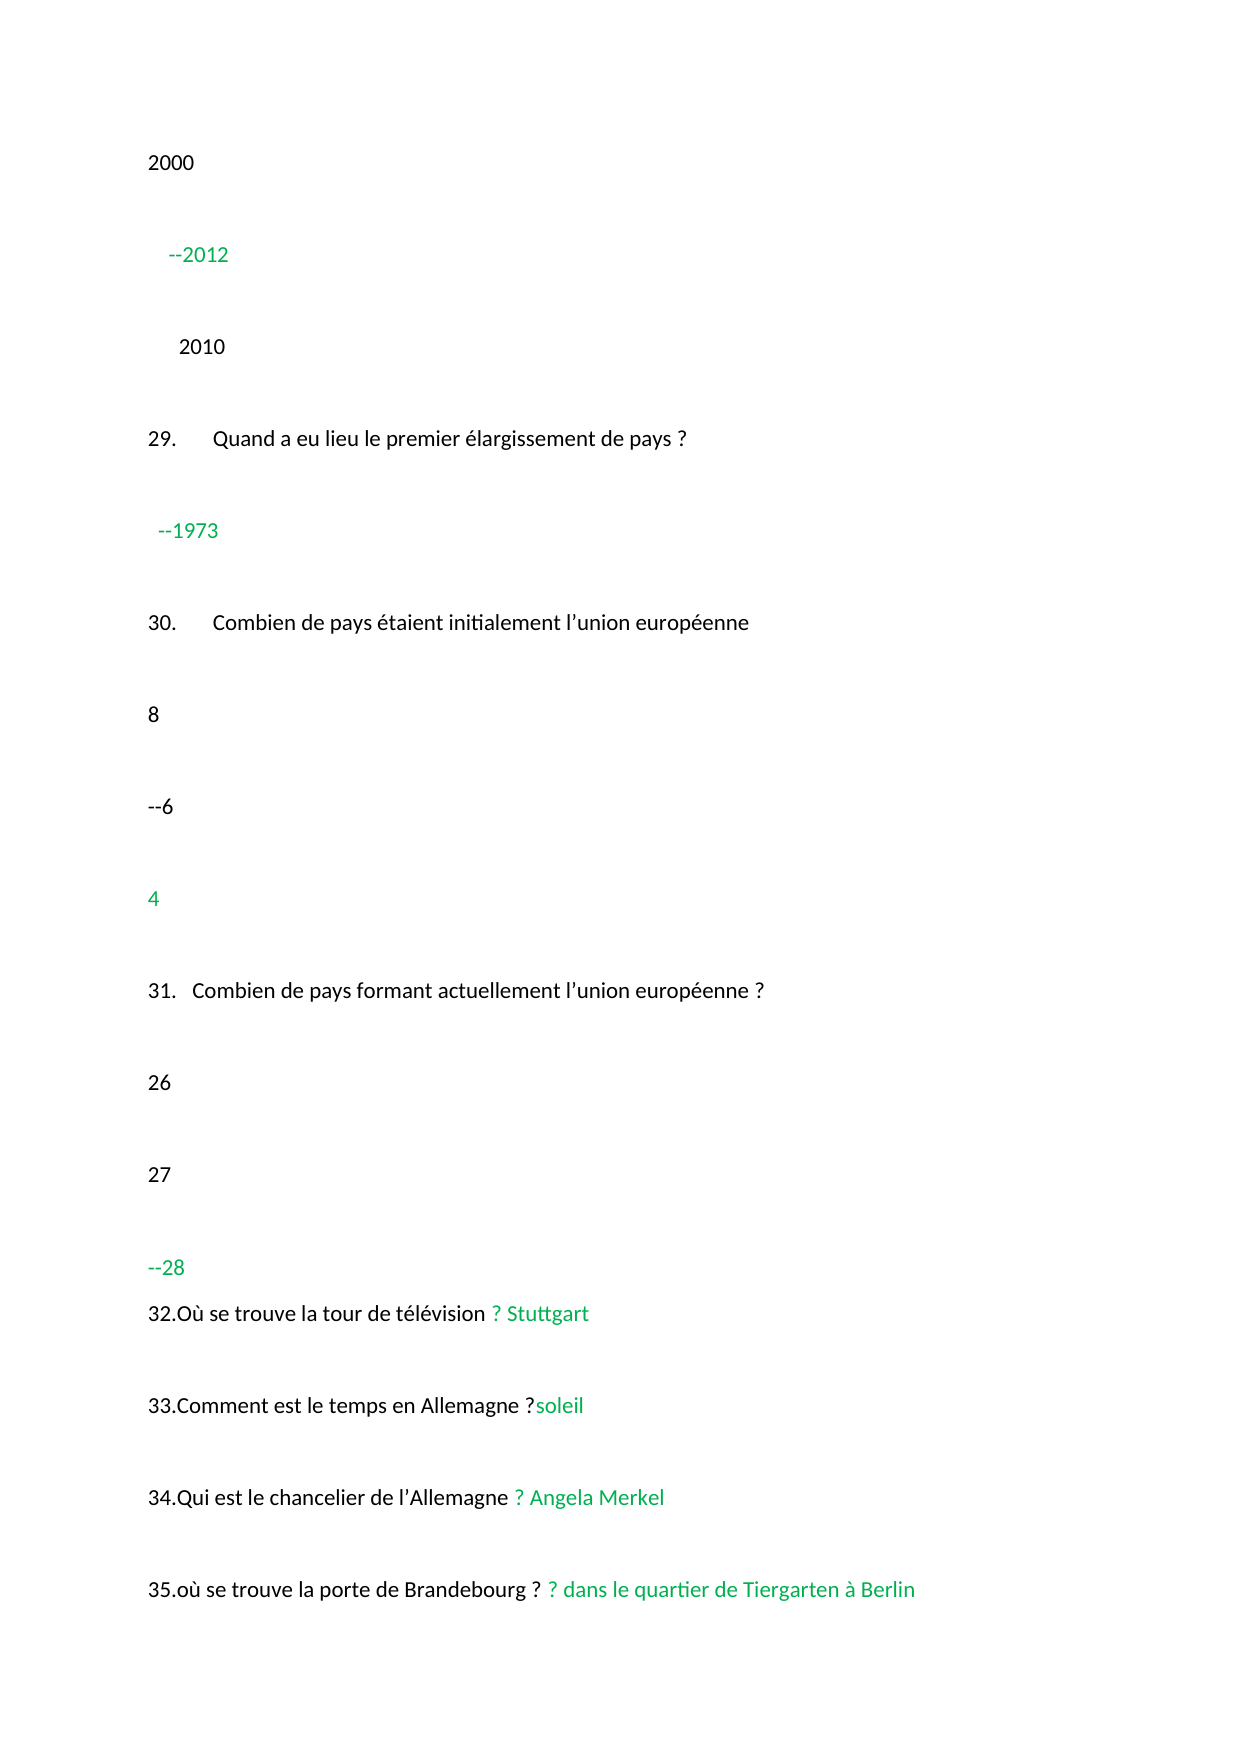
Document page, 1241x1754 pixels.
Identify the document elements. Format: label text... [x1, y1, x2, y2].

text 35.où se trouve la porte de Brandebourg ? ? dans le quartier de Tiergarten à Berlin [148, 1575, 1093, 1603]
text ​2000 [148, 148, 1093, 176]
text 33.Comment est le temps en Allemagne ?soleil [148, 1391, 1093, 1419]
text 31. Combien de pays formant actuellement l’union européenne ? [148, 976, 1093, 1004]
text 27 [148, 1161, 1093, 1188]
text 32.Où se trouve la tour de télévision ? Stuttgart [148, 1299, 1093, 1327]
text 29. Quand a eu lieu le premier élargissement de pays ? [148, 424, 1093, 452]
text 34.Qui est le chancelier de l’Allemagne ? Angela Merkel [148, 1483, 1093, 1511]
text --1973 [148, 516, 1093, 544]
text 26 [148, 1068, 1093, 1096]
text --2012 [148, 240, 1093, 268]
text ​ 2010 [148, 332, 1093, 360]
text --6 [148, 792, 1093, 820]
text 8 [148, 700, 1093, 728]
text 30. Combien de pays étaient initialement l’union européenne [148, 608, 1093, 636]
text 4 [148, 884, 1093, 912]
text --28 [148, 1253, 1093, 1281]
